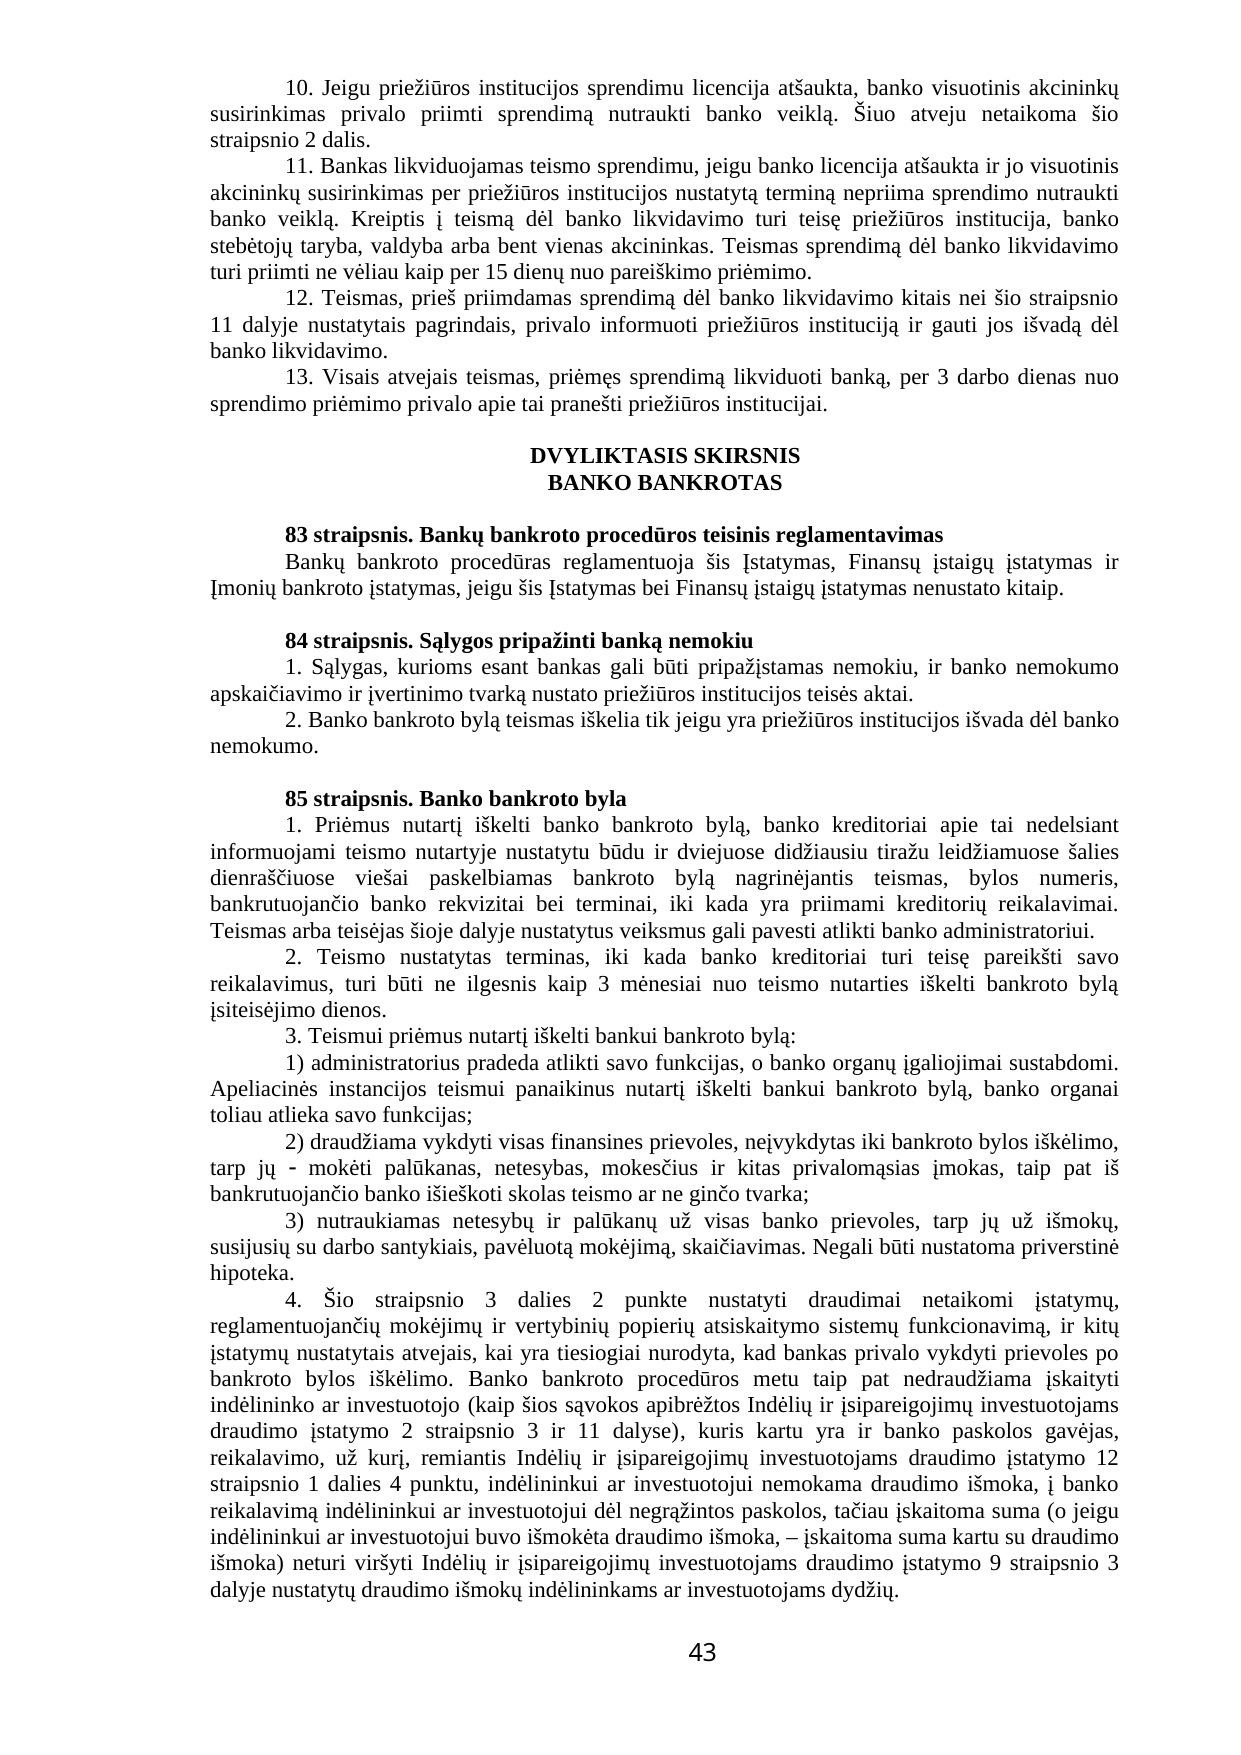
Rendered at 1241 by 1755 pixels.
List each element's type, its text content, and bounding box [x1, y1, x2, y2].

text 4. Šio straipsnio 3 dalies 2 punkte nustatyti draudimai netaikomi įstatymų, reglamentuojančių mokėjimų ir vertybinių popierių atsiskaitymo sistemų funkcionavimą, ir kitų įstatymų nustatytais atvejais, kai yra tiesiogiai nurodyta, kad bankas privalo vykdyti prievoles po bankroto bylos iškėlimo. Banko bankroto procedūros metu taip pat nedraudžiama įskaityti indėlininko ar investuotojo (kaip šios sąvokos apibrėžtos Indėlių ir įsipareigojimų investuotojams draudimo įstatymo 2 straipsnio 3 ir 11 dalyse), kuris kartu yra ir banko paskolos gavėjas, reikalavimo, už kurį, remiantis Indėlių ir įsipareigojimų investuotojams draudimo įstatymo 12 straipsnio 1 dalies 4 punktu, indėlininkui ar investuotojui nemokama draudimo išmoka, į banko reikalavimą indėlininkui ar investuotojui dėl negrąžintos paskolos, tačiau įskaitoma suma (o jeigu indėlininkui ar investuotojui buvo išmokėta draudimo išmoka, – įskaitoma suma kartu su draudimo išmoka) neturi viršyti Indėlių ir įsipareigojimų investuotojams draudimo įstatymo 9 straipsnio 3 dalyje nustatytų draudimo išmokų indėlininkams ar investuotojams dydžių. [210, 1286, 1120, 1602]
text 2. Banko bankroto bylą teismas iškelia tik jeigu yra priežiūros institucijos išvada dėl banko nemokumo. [210, 706, 1120, 759]
text BANKO BANKROTAS [210, 469, 1120, 495]
text 12. Teismas, prieš priimdamas sprendimą dėl banko likvidavimo kitais nei šio straipsnio 11 dalyje nustatytais pagrindais, privalo informuoti priežiūros instituciją ir gauti jos išvadą dėl banko likvidavimo. [210, 284, 1120, 363]
text 2) draudžiama vykdyti visas finansines prievoles, neįvykdytas iki bankroto bylos iškėlimo, tarp jų  mokėti palūkanas, netesybas, mokesčius ir kitas privalomąsias įmokas, taip pat iš bankrutuojančio banko išieškoti skolas teismo ar ne ginčo tvarka; [210, 1128, 1120, 1207]
text 1. Sąlygas, kurioms esant bankas gali būti pripažįstamas nemokiu, ir banko nemokumo apskaičiavimo ir įvertinimo tvarką nustato priežiūros institucijos teisės aktai. [210, 653, 1120, 706]
subtitle 85 straipsnis. Banko bankroto byla [210, 785, 1120, 811]
text 11. Bankas likviduojamas teismo sprendimu, jeigu banko licencija atšaukta ir jo visuotinis akcininkų susirinkimas per priežiūros institucijos nustatytą terminą nepriima sprendimo nutraukti banko veiklą. Kreiptis į teismą dėl banko likvidavimo turi teisę priežiūros institucija, banko stebėtojų taryba, valdyba arba bent vienas akcininkas. Teismas sprendimą dėl banko likvidavimo turi priimti ne vėliau kaip per 15 dienų nuo pareiškimo priėmimo. [210, 153, 1120, 284]
text 2. Teismo nustatytas terminas, iki kada banko kreditoriai turi teisę pareikšti savo reikalavimus, turi būti ne ilgesnis kaip 3 mėnesiai nuo teismo nutarties iškelti bankroto bylą įsiteisėjimo dienos. [210, 943, 1120, 1022]
text Bankų bankroto procedūras reglamentuoja šis Įstatymas, Finansų įstaigų įstatymas ir Įmonių bankroto įstatymas, jeigu šis Įstatymas bei Finansų įstaigų įstatymas nenustato kitaip. [210, 548, 1120, 601]
text DVYLIKTASIS SKIRSNIS [210, 442, 1120, 469]
text 13. Visais atvejais teismas, priėmęs sprendimą likviduoti banką, per 3 darbo dienas nuo sprendimo priėmimo privalo apie tai pranešti priežiūros institucijai. [210, 363, 1120, 416]
text 83 straipsnis. Bankų bankroto procedūros teisinis reglamentavimas [210, 522, 1120, 548]
text 1) administratorius pradeda atlikti savo funkcijas, o banko organų įgaliojimai sustabdomi. Apeliacinės instancijos teismui panaikinus nutartį iškelti bankui bankroto bylą, banko organai toliau atlieka savo funkcijas; [210, 1049, 1120, 1128]
text 10. Jeigu priežiūros institucijos sprendimu licencija atšaukta, banko visuotinis akcininkų susirinkimas privalo priimti sprendimą nutraukti banko veiklą. Šiuo atveju netaikoma šio straipsnio 2 dalis. [210, 73, 1120, 153]
text 3) nutraukiamas netesybų ir palūkanų už visas banko prievoles, tarp jų už išmokų, susijusių su darbo santykiais, pavėluotą mokėjimą, skaičiavimas. Negali būti nustatoma priverstinė hipoteka. [210, 1207, 1120, 1286]
text 3. Teismui priėmus nutartį iškelti bankui bankroto bylą: [210, 1022, 1120, 1049]
text 84 straipsnis. Sąlygos pripažinti banką nemokiu [210, 627, 1120, 653]
text 1. Priėmus nutartį iškelti banko bankroto bylą, banko kreditoriai apie tai nedelsiant informuojami teismo nutartyje nustatytu būdu ir dviejuose didžiausiu tiražu leidžiamuose šalies dienraščiuose viešai paskelbiamas bankroto bylą nagrinėjantis teismas, bylos numeris, bankrutuojančio banko rekvizitai bei terminai, iki kada yra priimami kreditorių reikalavimai. Teismas arba teisėjas šioje dalyje nustatytus veiksmus gali pavesti atlikti banko administratoriui. [210, 811, 1120, 943]
